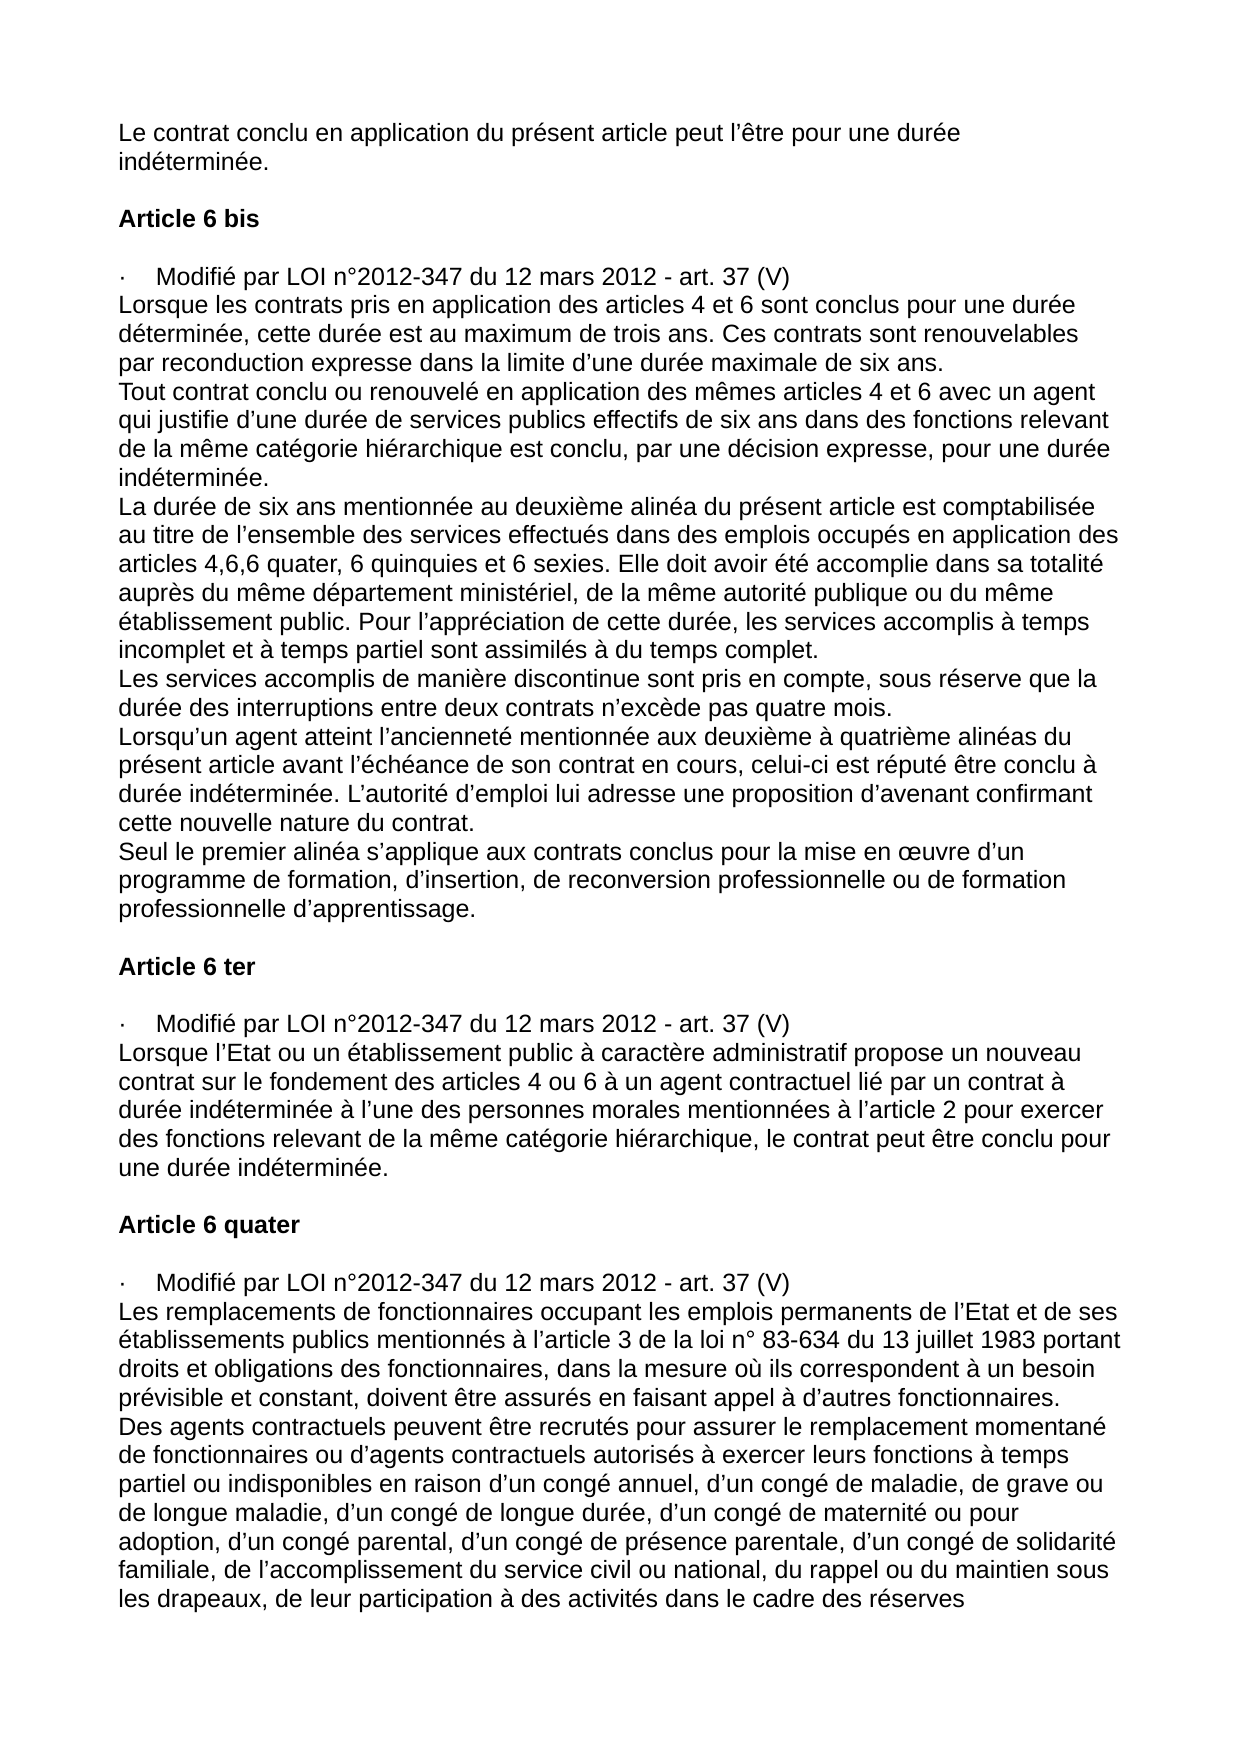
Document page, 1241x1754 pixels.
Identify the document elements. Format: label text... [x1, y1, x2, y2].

text Seul le premier alinéa s’applique aux contrats conclus pour la mise en œuvre d’un programme de formation, d’insertion, de reconversion professionnelle ou de formation professionnelle d’apprentissage. [118, 837, 1122, 923]
text Lorsque l’Etat ou un établissement public à caractère administratif propose un nouveau contrat sur le fondement des articles 4 ou 6 à un agent contractuel lié par un contrat à durée indéterminée à l’une des personnes morales mentionnées à l’article 2 pour exercer des fonctions relevant de la même catégorie hiérarchique, le contrat peut être conclu pour une durée indéterminée. [118, 1038, 1122, 1182]
text Lorsque les contrats pris en application des articles 4 et 6 sont conclus pour une durée déterminée, cette durée est au maximum de trois ans. Ces contrats sont renouvelables par reconduction expresse dans la limite d’une durée maximale de six ans. [118, 291, 1122, 377]
text Tout contrat conclu ou renouvelé en application des mêmes articles 4 et 6 avec un agent qui justifie d’une durée de services publics effectifs de six ans dans des fonctions relevant de la même catégorie hiérarchique est conclu, par une décision expresse, pour une durée indéterminée. [118, 377, 1122, 492]
text Article 6 quater [118, 1211, 1122, 1239]
list Modifié par LOI n°2012-347 du 12 mars 2012 - art. 37 (V) [118, 1009, 1122, 1038]
text Des agents contractuels peuvent être recrutés pour assurer le remplacement momentané de fonctionnaires ou d’agents contractuels autorisés à exercer leurs fonctions à temps partiel ou indisponibles en raison d’un congé annuel, d’un congé de maladie, de grave ou de longue maladie, d’un congé de longue durée, d’un congé de maternité ou pour adoption, d’un congé parental, d’un congé de présence parentale, d’un congé de solidarité familiale, de l’accomplissement du service civil ou national, du rappel ou du maintien sous les drapeaux, de leur participation à des activités dans le cadre des réserves [118, 1412, 1122, 1613]
text Le contrat conclu en application du présent article peut l’être pour une durée indéterminée. [118, 118, 1122, 176]
text La durée de six ans mentionnée au deuxième alinéa du présent article est comptabilisée au titre de l’ensemble des services effectués dans des emplois occupés en application des articles 4,6,6 quater, 6 quinquies et 6 sexies. Elle doit avoir été accomplie dans sa totalité auprès du même département ministériel, de la même autorité publique ou du même établissement public. Pour l’appréciation de cette durée, les services accomplis à temps incomplet et à temps partiel sont assimilés à du temps complet. [118, 492, 1122, 664]
text Les remplacements de fonctionnaires occupant les emplois permanents de l’Etat et de ses établissements publics mentionnés à l’article 3 de la loi n° 83-634 du 13 juillet 1983 portant droits et obligations des fonctionnaires, dans la mesure où ils correspondent à un besoin prévisible et constant, doivent être assurés en faisant appel à d’autres fonctionnaires. [118, 1297, 1122, 1412]
text Lorsqu’un agent atteint l’ancienneté mentionnée aux deuxième à quatrième alinéas du présent article avant l’échéance de son contrat en cours, celui-ci est réputé être conclu à durée indéterminée. L’autorité d’emploi lui adresse une proposition d’avenant confirmant cette nouvelle nature du contrat. [118, 722, 1122, 837]
text Les services accomplis de manière discontinue sont pris en compte, sous réserve que la durée des interruptions entre deux contrats n’excède pas quatre mois. [118, 664, 1122, 722]
list Modifié par LOI n°2012-347 du 12 mars 2012 - art. 37 (V) [118, 262, 1122, 291]
text Article 6 ter [118, 952, 1122, 981]
list Modifié par LOI n°2012-347 du 12 mars 2012 - art. 37 (V) [118, 1268, 1122, 1297]
text Article 6 bis [118, 204, 1122, 233]
